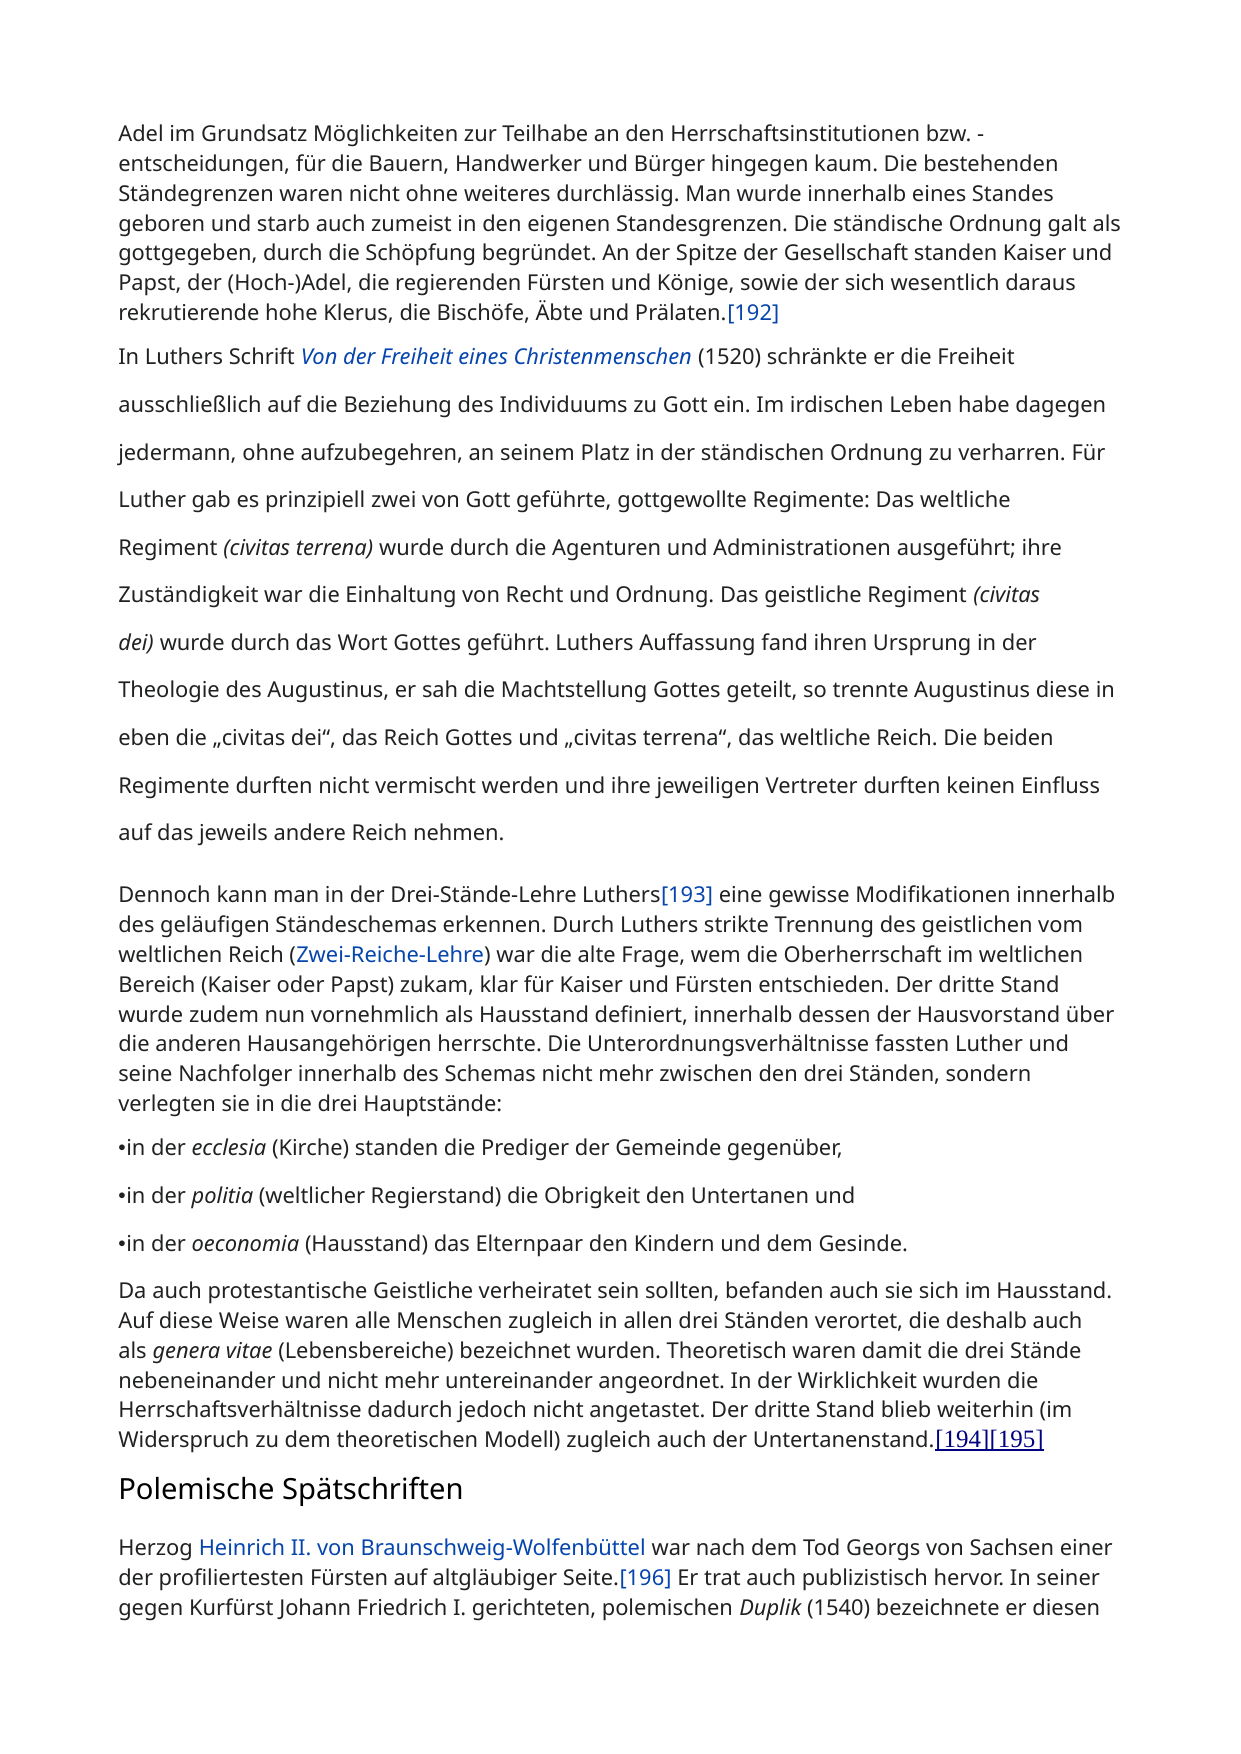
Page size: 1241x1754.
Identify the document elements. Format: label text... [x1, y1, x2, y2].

list in der ecclesia (Kirche) standen die Prediger der Gemeinde gegenüber, [118, 1132, 1122, 1162]
text Herzog Heinrich II. von Braunschweig-Wolfenbüttel war nach dem Tod Georgs von Sachsen einer der profiliertesten Fürsten auf altgläubiger Seite.[196] Er trat auch publizistisch hervor. In seiner gegen Kurfürst Johann Friedrich I. gerichteten, polemischen Duplik (1540) bezeichnete er diesen [118, 1532, 1122, 1621]
text Da auch protestantische Geistliche verheiratet sein sollten, befanden auch sie sich im Hausstand. Auf diese Weise waren alle Menschen zugleich in allen drei Ständen verortet, die deshalb auch als genera vitae (Lebensbereiche) bezeichnet wurden. Theoretisch waren damit die drei Stände nebeneinander und nicht mehr untereinander angeordnet. In der Wirklichkeit wurden die Herrschaftsverhältnisse dadurch jedoch nicht angetastet. Der dritte Stand blieb weiterhin (im Widerspruch zu dem theoretischen Modell) zugleich auch der Untertanenstand.[194][195] [118, 1275, 1122, 1454]
text Adel im Grundsatz Möglichkeiten zur Teilhabe an den Herrschaftsinstitutionen bzw. -entscheidungen, für die Bauern, Handwerker und Bürger hingegen kaum. Die bestehenden Ständegrenzen waren nicht ohne weiteres durchlässig. Man wurde innerhalb eines Standes geboren und starb auch zumeist in den eigenen Standesgrenzen. Die ständische Ordnung galt als gottgegeben, durch die Schöpfung begründet. An der Spitze der Gesellschaft standen Kaiser und Papst, der (Hoch-)Adel, die regierenden Fürsten und Könige, sowie der sich wesentlich daraus rekrutierende hohe Klerus, die Bischöfe, Äbte und Prälaten.[192] [118, 118, 1122, 327]
text Dennoch kann man in der Drei-Stände-Lehre Luthers[193] eine gewisse Modifikationen innerhalb des geläufigen Ständeschemas erkennen. Durch Luthers strikte Trennung des geistlichen vom weltlichen Reich (Zwei-Reiche-Lehre) war die alte Frage, wem die Oberherrschaft im weltlichen Bereich (Kaiser oder Papst) zukam, klar für Kaiser und Fürsten entschieden. Der dritte Stand wurde zudem nun vornehmlich als Hausstand definiert, innerhalb dessen der Hausvorstand über die anderen Hausangehörigen herrschte. Die Unterordnungsverhältnisse fassten Luther und seine Nachfolger innerhalb des Schemas nicht mehr zwischen den drei Ständen, sondern verlegten sie in die drei Hauptstände: [118, 879, 1122, 1118]
list in der politia (weltlicher Regierstand) die Obrigkeit den Untertanen und [118, 1180, 1122, 1210]
list in der oeconomia (Hausstand) das Elternpaar den Kindern und dem Gesinde. [118, 1228, 1122, 1257]
subtitle Polemische Spätschriften [118, 1468, 1122, 1508]
text In Luthers Schrift Von der Freiheit eines Christenmenschen (1520) schränkte er die Freiheit ausschließlich auf die Beziehung des Individuums zu Gott ein. Im irdischen Leben habe dagegen jedermann, ohne aufzubegehren, an seinem Platz in der ständischen Ordnung zu verharren. Für Luther gab es prinzipiell zwei von Gott geführte, gottgewollte Regimente: Das weltliche Regiment (civitas terrena) wurde durch die Agenturen und Administrationen ausgeführt; ihre Zuständigkeit war die Einhaltung von Recht und Ordnung. Das geistliche Regiment (civitas dei) wurde durch das Wort Gottes geführt. Luthers Auffassung fand ihren Ursprung in der Theologie des Augustinus, er sah die Machtstellung Gottes geteilt, so trennte Augustinus diese in eben die „civitas dei“, das Reich Gottes und „civitas terrena“, das weltliche Reich. Die beiden Regimente durften nicht vermischt werden und ihre jeweiligen Vertreter durften keinen Einfluss auf das jeweils andere Reich nehmen. [118, 341, 1122, 847]
